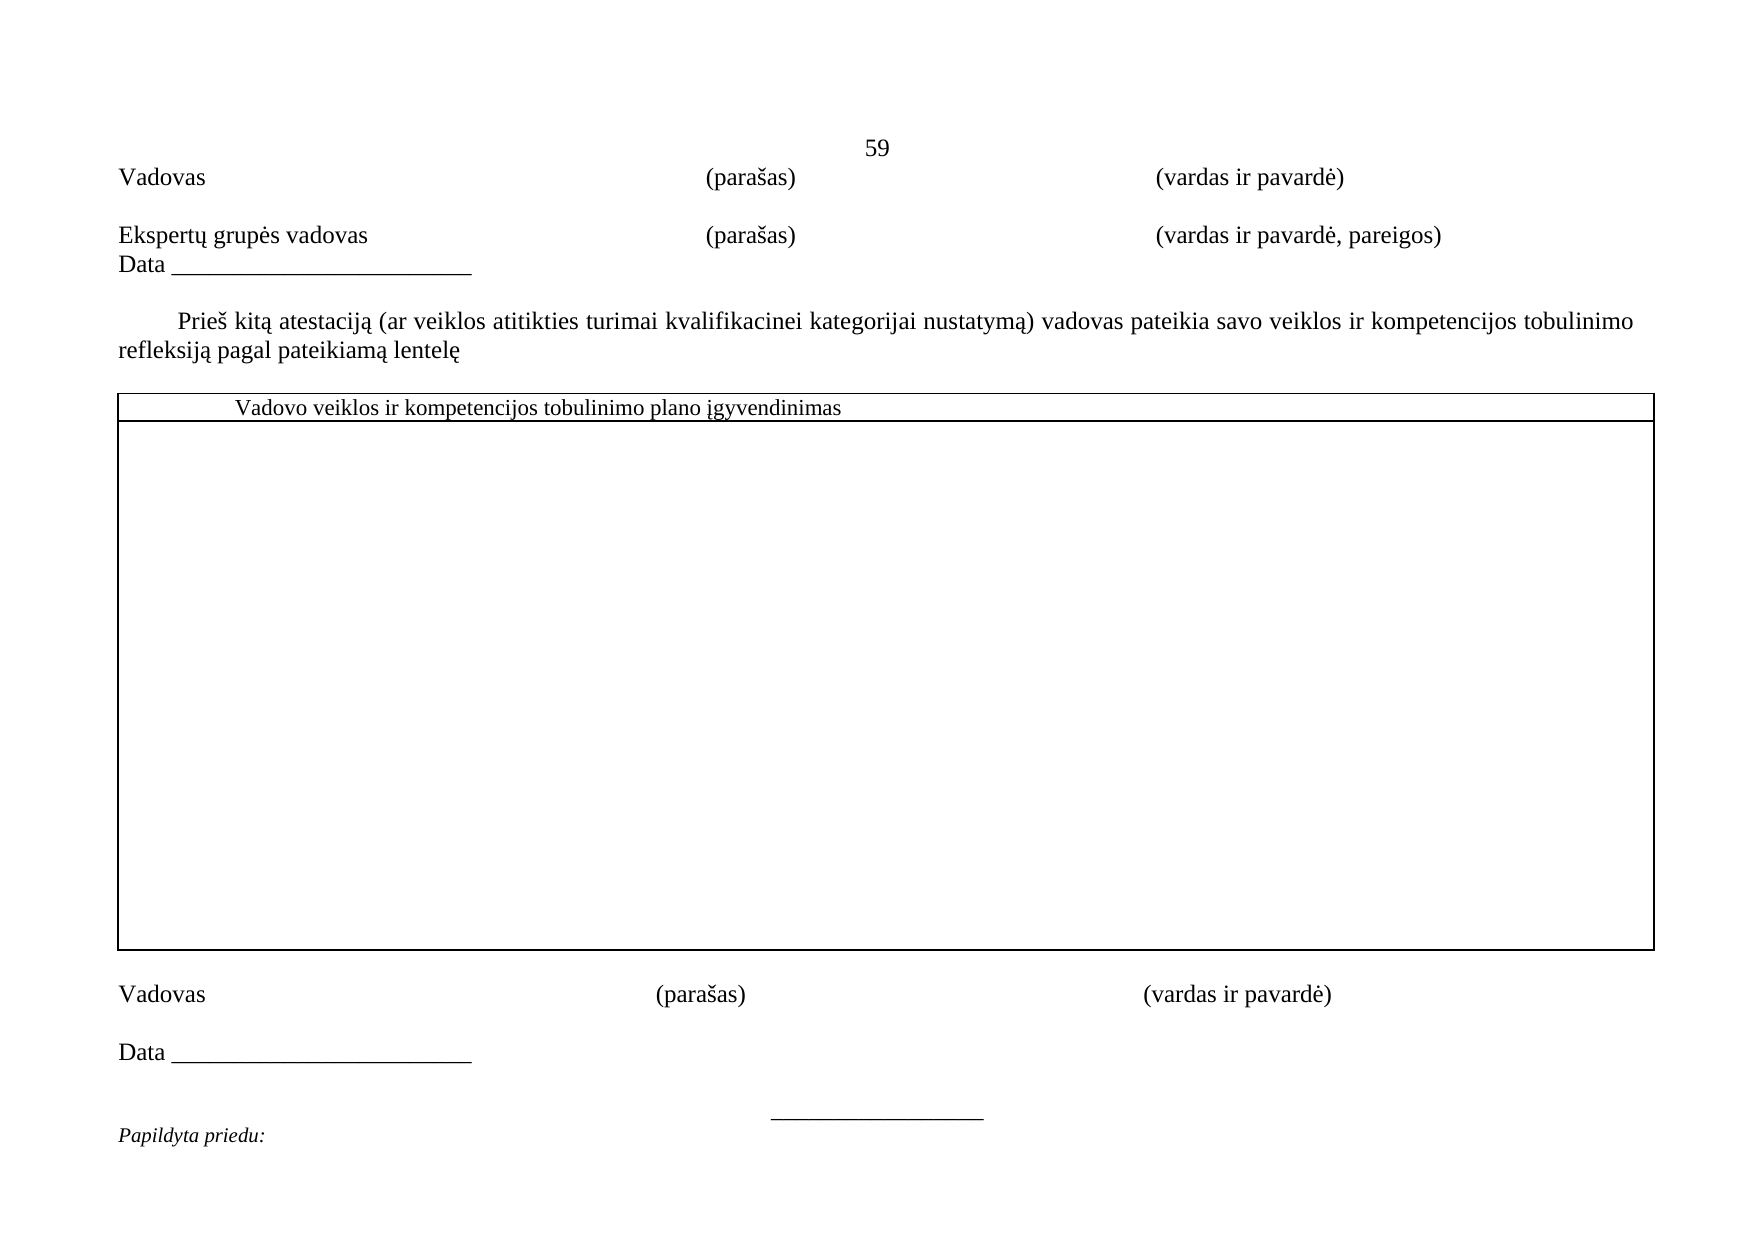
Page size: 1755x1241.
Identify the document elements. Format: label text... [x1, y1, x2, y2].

text Data ________________________ [118, 249, 1636, 277]
text Vadovas (parašas) (vardas ir pavardė) [118, 162, 1636, 191]
table_cell [119, 422, 1653, 949]
text Prieš kitą atestaciją (ar veiklos atitikties turimai kvalifikacinei kategorijai nustatymą) vadovas pateikia savo veiklos ir kompetencijos tobulinimo refleksiją pagal pateikiamą lentelę [118, 306, 1636, 364]
text Papildyta priedu: [118, 1123, 1636, 1147]
text Data ________________________ [118, 1037, 1636, 1066]
text Vadovas (parašas) (vardas ir pavardė) [118, 979, 1636, 1008]
table_header Vadovo veiklos ir kompetencijos tobulinimo plano įgyvendinimas [119, 394, 1653, 420]
text Ekspertų grupės vadovas (parašas) (vardas ir pavardė, pareigos) [118, 220, 1636, 249]
text _________________ [118, 1094, 1636, 1123]
